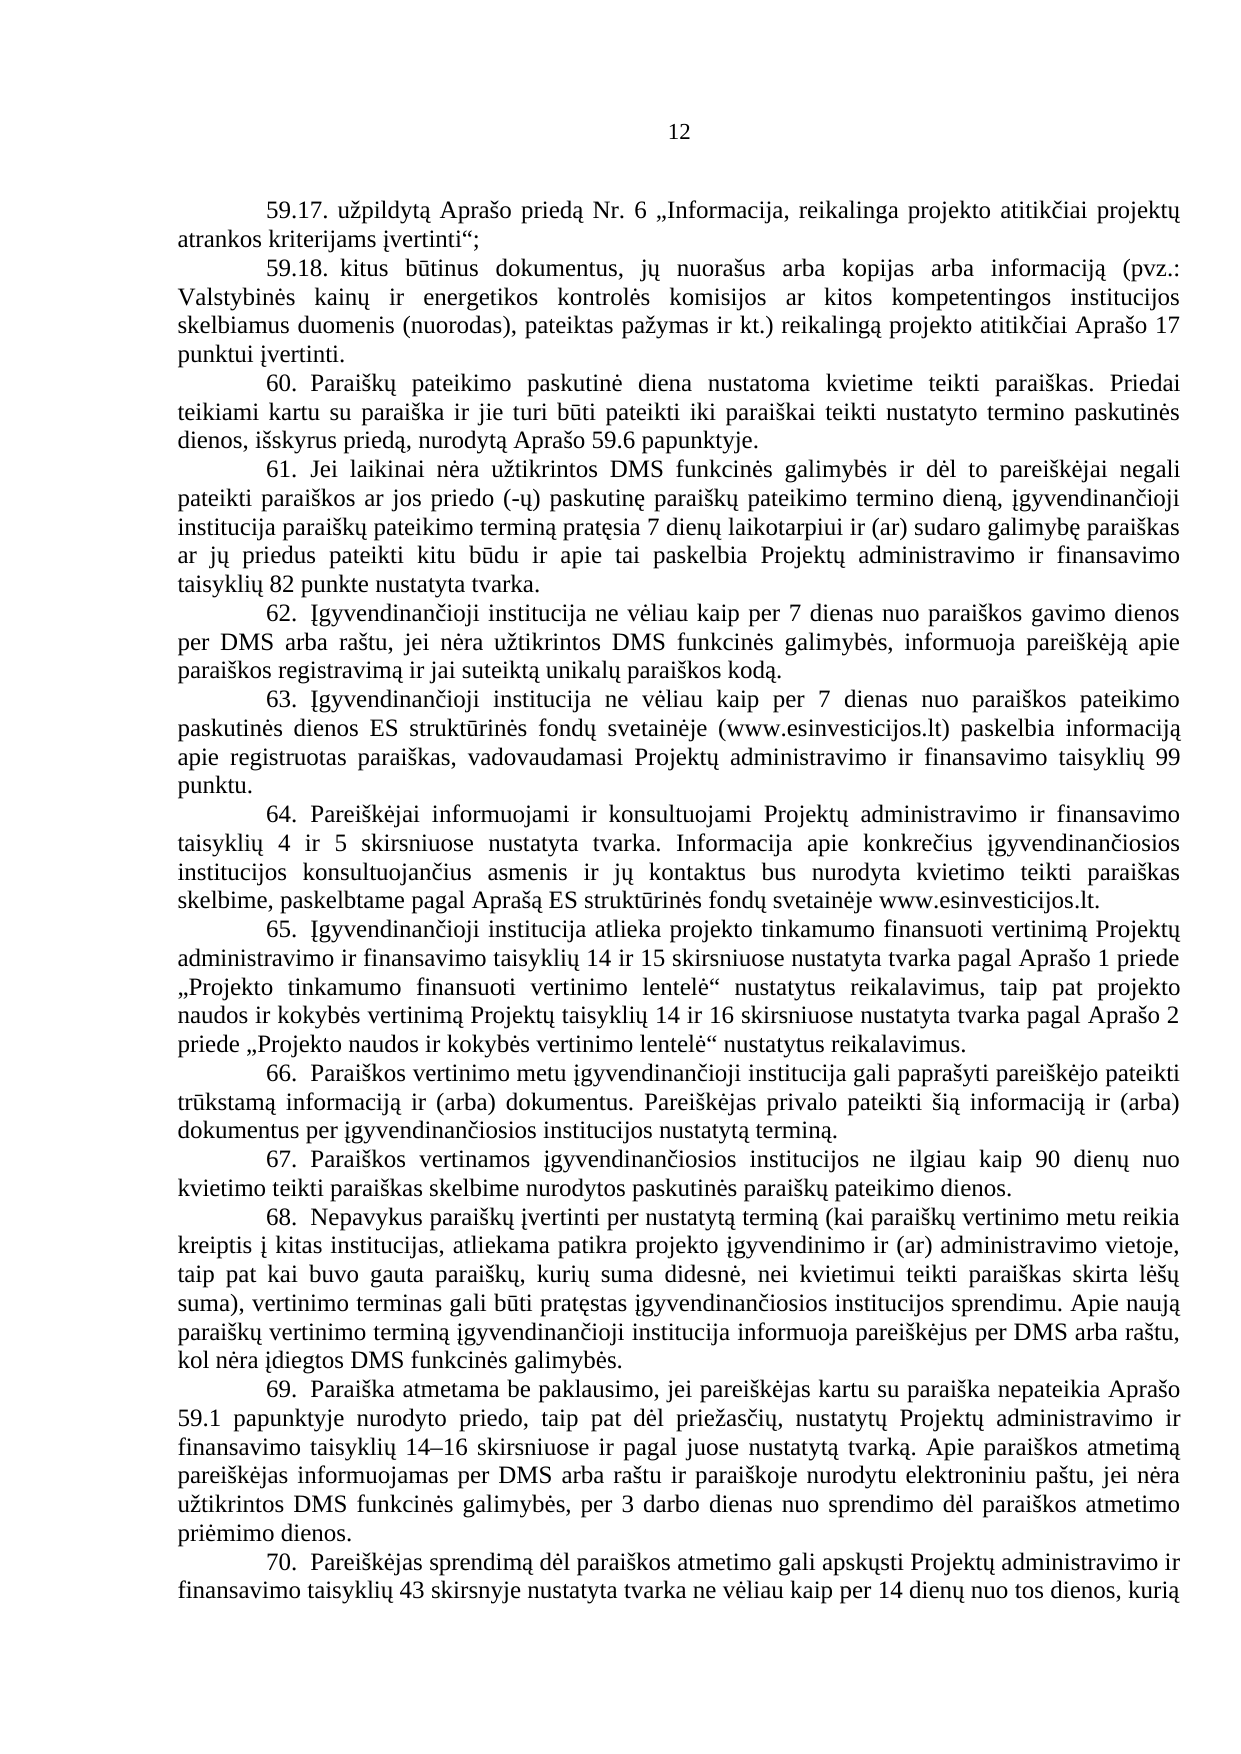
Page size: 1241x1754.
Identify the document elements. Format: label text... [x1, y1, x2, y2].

text 67. Paraiškos vertinamos įgyvendinančiosios institucijos ne ilgiau kaip 90 dienų nuo kvietimo teikti paraiškas skelbime nurodytos paskutinės paraiškų pateikimo dienos. [177, 1144, 1181, 1202]
text 59.18. kitus būtinus dokumentus, jų nuorašus arba kopijas arba informaciją (pvz.: Valstybinės kainų ir energetikos kontrolės komisijos ar kitos kompetentingos institucijos skelbiamus duomenis (nuorodas), pateiktas pažymas ir kt.) reikalingą projekto atitikčiai Aprašo 17 punktui įvertinti. [177, 253, 1181, 368]
text 60. Paraiškų pateikimo paskutinė diena nustatoma kvietime teikti paraiškas. Priedai teikiami kartu su paraiška ir jie turi būti pateikti iki paraiškai teikti nustatyto termino paskutinės dienos, išskyrus priedą, nurodytą Aprašo 59.6 papunktyje. [177, 368, 1181, 454]
text 66. Paraiškos vertinimo metu įgyvendinančioji institucija gali paprašyti pareiškėjo pateikti trūkstamą informaciją ir (arba) dokumentus. Pareiškėjas privalo pateikti šią informaciją ir (arba) dokumentus per įgyvendinančiosios institucijos nustatytą terminą. [177, 1058, 1181, 1144]
text 59.17. užpildytą Aprašo priedą Nr. 6 „Informacija, reikalinga projekto atitikčiai projektų atrankos kriterijams įvertinti“; [177, 196, 1181, 253]
text 64. Pareiškėjai informuojami ir konsultuojami Projektų administravimo ir finansavimo taisyklių 4 ir 5 skirsniuose nustatyta tvarka. Informacija apie konkrečius įgyvendinančiosios institucijos konsultuojančius asmenis ir jų kontaktus bus nurodyta kvietimo teikti paraiškas skelbime, paskelbtame pagal Aprašą ES struktūrinės fondų svetainėje www.esinvesticijos.lt. [177, 799, 1181, 914]
text 65. Įgyvendinančioji institucija atlieka projekto tinkamumo finansuoti vertinimą Projektų administravimo ir finansavimo taisyklių 14 ir 15 skirsniuose nustatyta tvarka pagal Aprašo 1 priede „Projekto tinkamumo finansuoti vertinimo lentelė“ nustatytus reikalavimus, taip pat projekto naudos ir kokybės vertinimą Projektų taisyklių 14 ir 16 skirsniuose nustatyta tvarka pagal Aprašo 2 priede „Projekto naudos ir kokybės vertinimo lentelė“ nustatytus reikalavimus. [177, 914, 1181, 1058]
text 70. Pareiškėjas sprendimą dėl paraiškos atmetimo gali apskųsti Projektų administravimo ir finansavimo taisyklių 43 skirsnyje nustatyta tvarka ne vėliau kaip per 14 dienų nuo tos dienos, kurią [177, 1547, 1181, 1604]
text 69. Paraiška atmetama be paklausimo, jei pareiškėjas kartu su paraiška nepateikia Aprašo 59.1 papunktyje nurodyto priedo, taip pat dėl priežasčių, nustatytų Projektų administravimo ir finansavimo taisyklių 14–16 skirsniuose ir pagal juose nustatytą tvarką. Apie paraiškos atmetimą pareiškėjas informuojamas per DMS arba raštu ir paraiškoje nurodytu elektroniniu paštu, jei nėra užtikrintos DMS funkcinės galimybės, per 3 darbo dienas nuo sprendimo dėl paraiškos atmetimo priėmimo dienos. [177, 1374, 1181, 1547]
text 62. Įgyvendinančioji institucija ne vėliau kaip per 7 dienas nuo paraiškos gavimo dienos per DMS arba raštu, jei nėra užtikrintos DMS funkcinės galimybės, informuoja pareiškėją apie paraiškos registravimą ir jai suteiktą unikalų paraiškos kodą. [177, 598, 1181, 684]
text 63. Įgyvendinančioji institucija ne vėliau kaip per 7 dienas nuo paraiškos pateikimo paskutinės dienos ES struktūrinės fondų svetainėje (www.esinvesticijos.lt) paskelbia informaciją apie registruotas paraiškas, vadovaudamasi Projektų administravimo ir finansavimo taisyklių 99 punktu. [177, 684, 1181, 799]
text 68. Nepavykus paraiškų įvertinti per nustatytą terminą (kai paraiškų vertinimo metu reikia kreiptis į kitas institucijas, atliekama patikra projekto įgyvendinimo ir (ar) administravimo vietoje, taip pat kai buvo gauta paraiškų, kurių suma didesnė, nei kvietimui teikti paraiškas skirta lėšų suma), vertinimo terminas gali būti pratęstas įgyvendinančiosios institucijos sprendimu. Apie naują paraiškų vertinimo terminą įgyvendinančioji institucija informuoja pareiškėjus per DMS arba raštu, kol nėra įdiegtos DMS funkcinės galimybės. [177, 1202, 1181, 1374]
text 61. Jei laikinai nėra užtikrintos DMS funkcinės galimybės ir dėl to pareiškėjai negali pateikti paraiškos ar jos priedo (-ų) paskutinę paraiškų pateikimo termino dieną, įgyvendinančioji institucija paraiškų pateikimo terminą pratęsia 7 dienų laikotarpiui ir (ar) sudaro galimybę paraiškas ar jų priedus pateikti kitu būdu ir apie tai paskelbia Projektų administravimo ir finansavimo taisyklių 82 punkte nustatyta tvarka. [177, 454, 1181, 598]
